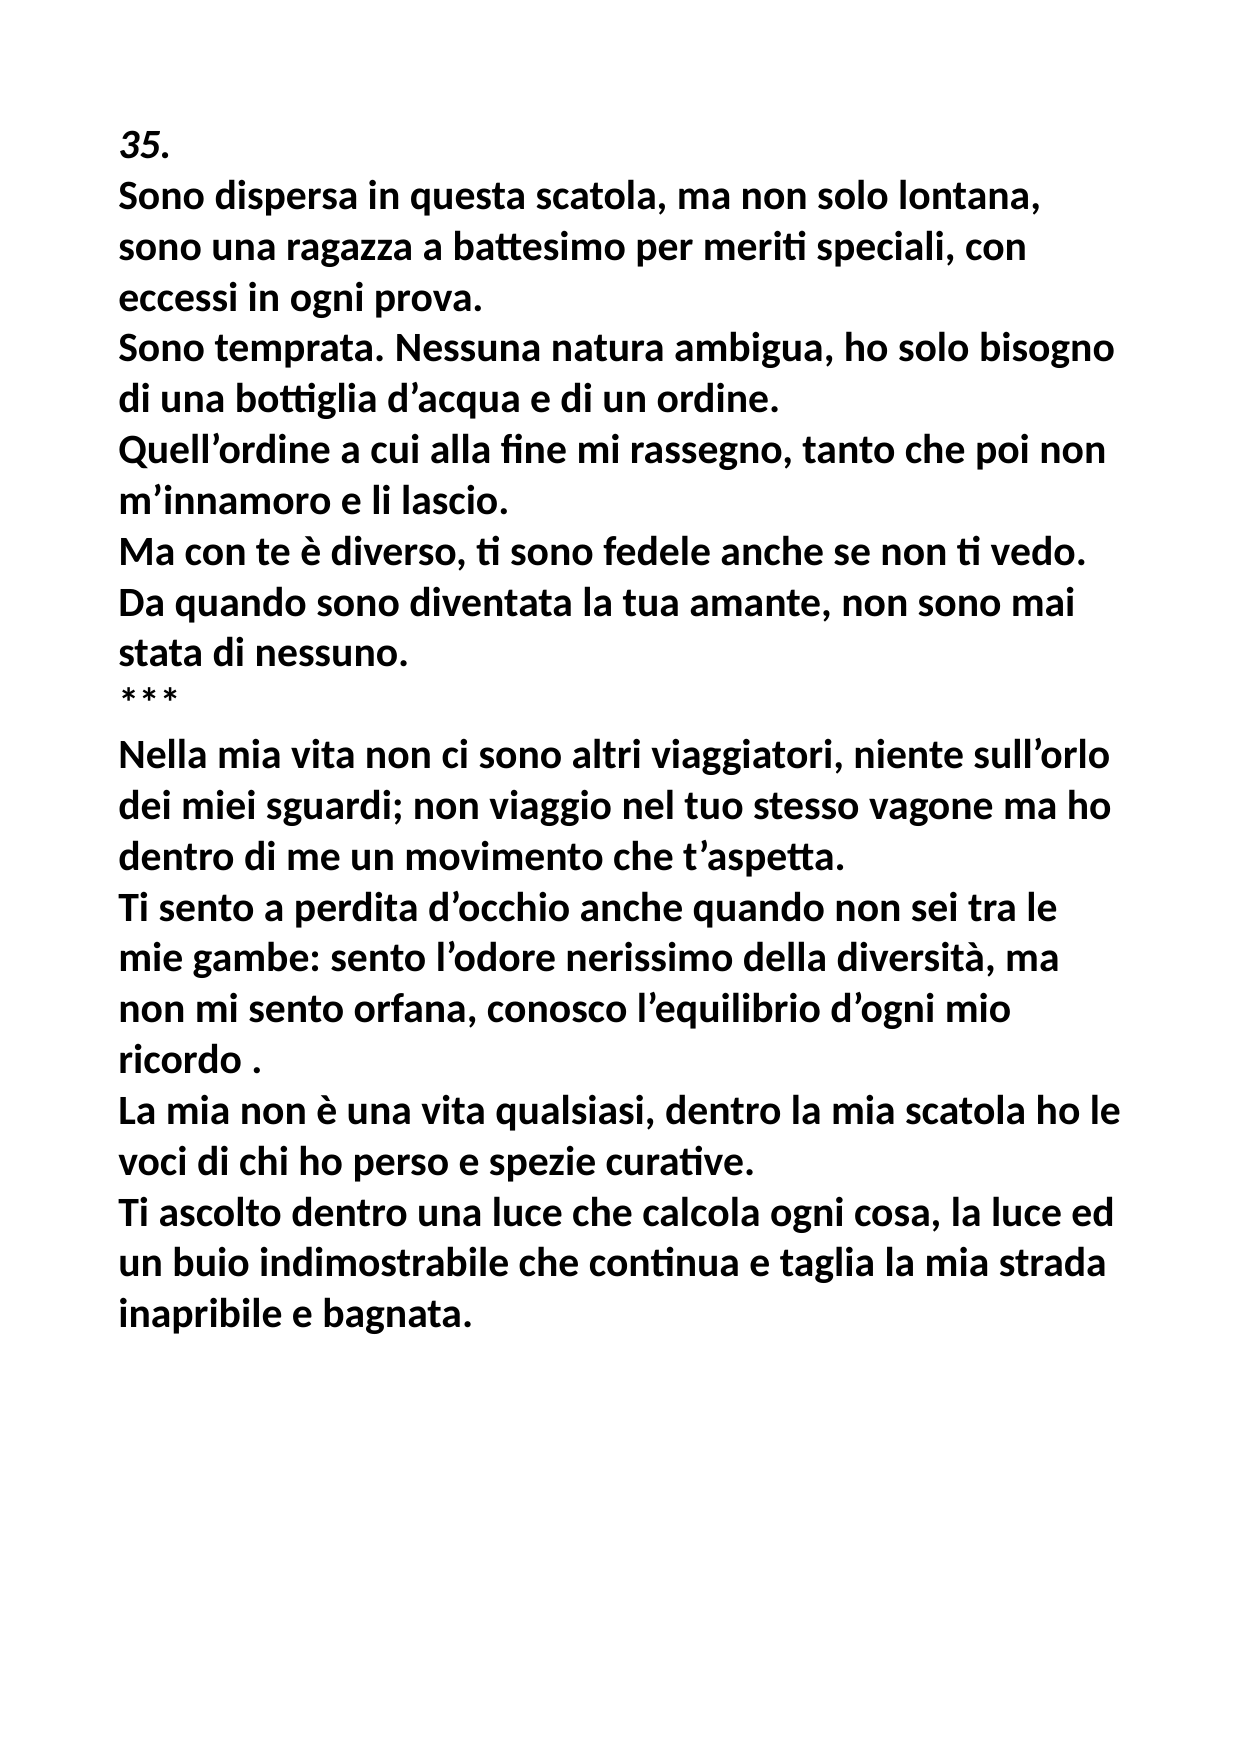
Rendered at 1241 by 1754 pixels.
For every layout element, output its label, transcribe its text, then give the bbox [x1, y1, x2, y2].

text La mia non è una vita qualsiasi, dentro la mia scatola ho le voci di chi ho perso e spezie curative. [118, 1084, 1122, 1186]
text 35. [118, 118, 1122, 169]
text *** [118, 677, 1122, 728]
text Quell’ordine a cui alla fine mi rassegno, tanto che poi non m’innamoro e li lascio. [118, 423, 1122, 525]
text Sono dispersa in questa scatola, ma non solo lontana, sono una ragazza a battesimo per meriti speciali, con eccessi in ogni prova. [118, 169, 1122, 321]
text Nella mia vita non ci sono altri viaggiatori, niente sull’orlo dei miei sguardi; non viaggio nel tuo stesso vagone ma ho dentro di me un movimento che t’aspetta. [118, 728, 1122, 881]
text Ti sento a perdita d’occhio anche quando non sei tra le mie gambe: sento l’odore nerissimo della diversità, ma non mi sento orfana, conosco l’equilibrio d’ogni mio ricordo . [118, 881, 1122, 1084]
text Sono temprata. Nessuna natura ambigua, ho solo bisogno di una bottiglia d’acqua e di un ordine. [118, 321, 1122, 423]
text Ti ascolto dentro una luce che calcola ogni cosa, la luce ed un buio indimostrabile che continua e taglia la mia strada inapribile e bagnata. [118, 1186, 1122, 1338]
text Ma con te è diverso, ti sono fedele anche se non ti vedo. Da quando sono diventata la tua amante, non sono mai stata di nessuno. [118, 525, 1122, 677]
